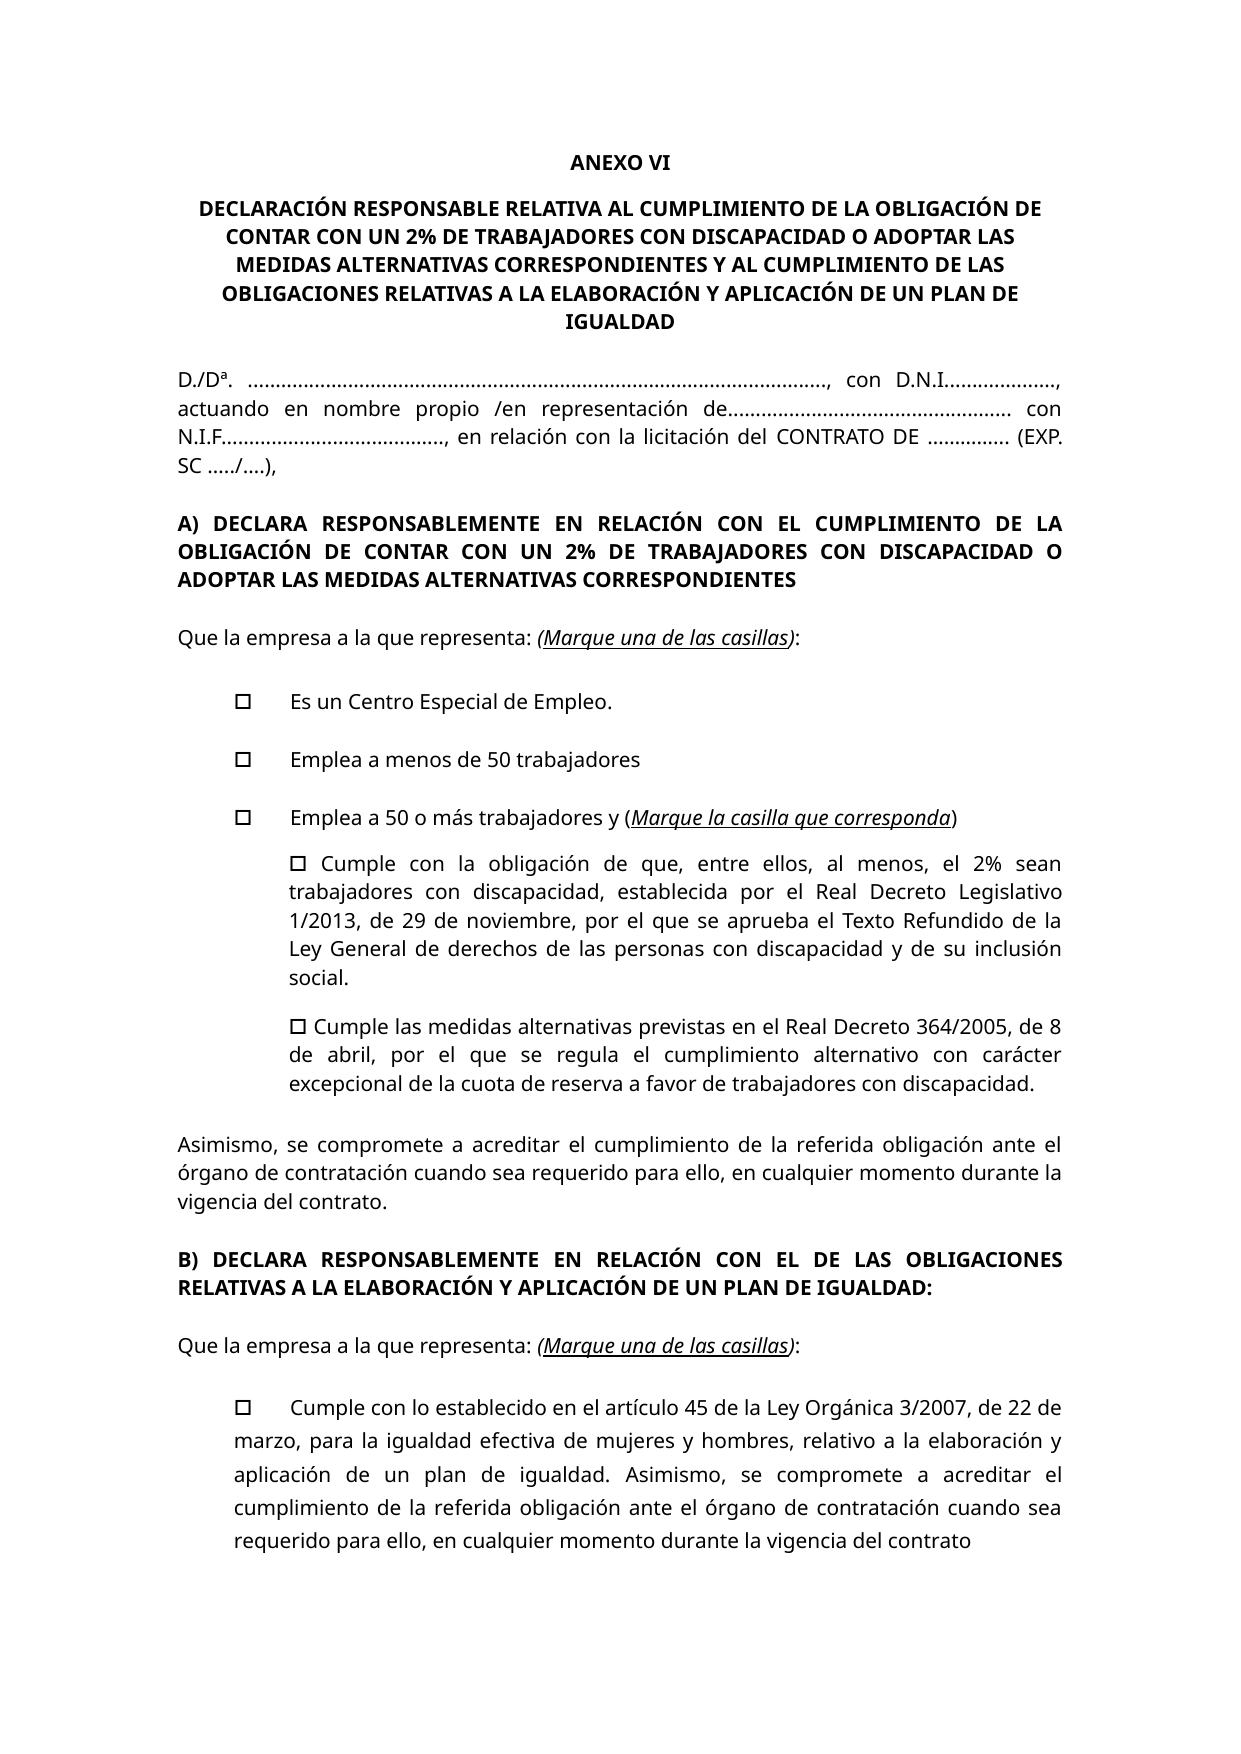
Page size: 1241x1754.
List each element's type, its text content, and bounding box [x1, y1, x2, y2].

text  Cumple las medidas alternativas previstas en el Real Decreto 364/2005, de 8 de abril, por el que se regula el cumplimiento alternativo con carácter excepcional de la cuota de reserva a favor de trabajadores con discapacidad. [288, 1012, 1063, 1097]
text Asimismo, se compromete a acreditar el cumplimiento de la referida obligación ante el órgano de contratación cuando sea requerido para ello, en cualquier momento durante la vigencia del contrato. [177, 1130, 1063, 1215]
text  Cumple con la obligación de que, entre ellos, al menos, el 2% sean trabajadores con discapacidad, establecida por el Real Decreto Legislativo 1/2013, de 29 de noviembre, por el que se aprueba el Texto Refundido de la Ley General de derechos de las personas con discapacidad y de su inclusión social. [288, 849, 1063, 991]
text B) DECLARA RESPONSABLEMENTE EN RELACIÓN CON EL DE LAS OBLIGACIONES RELATIVAS A LA ELABORACIÓN Y APLICACIÓN DE UN PLAN DE IGUALDAD: [177, 1245, 1063, 1302]
list Emplea a 50 o más trabajadores y (Marque la casilla que corresponda) [233, 803, 1063, 831]
text Que la empresa a la que representa: (Marque una de las casillas): [177, 1331, 1063, 1359]
text D./Dª. ........................................................................………......................., con D.N.I...................., actuando en nombre propio /en representación de................................................... con N.I.F........................................, en relación con la licitación del CONTRATO DE …………... (Exp. SC …../….), [177, 365, 1063, 479]
list Emplea a menos de 50 trabajadores [233, 745, 1063, 773]
list Es un Centro Especial de Empleo. [233, 687, 1063, 715]
text A) DECLARA RESPONSABLEMENTE EN RELACIÓN CON EL CUMPLIMIENTO DE LA OBLIGACIÓN DE CONTAR CON UN 2% DE TRABAJADORES CON DISCAPACIDAD O ADOPTAR LAS MEDIDAS ALTERNATIVAS CORRESPONDIENTES [177, 509, 1063, 594]
text ANEXO VI [177, 148, 1063, 176]
text DECLARACIÓN RESPONSABLE RELATIVA AL CUMPLIMIENTO DE LA OBLIGACIÓN DE CONTAR CON UN 2% DE TRABAJADORES CON DISCAPACIDAD O ADOPTAR LAS MEDIDAS ALTERNATIVAS CORRESPONDIENTES Y AL CUMPLIMIENTO DE LAS OBLIGACIONES RELATIVAS A LA ELABORACIÓN Y APLICACIÓN DE UN PLAN DE IGUALDAD [177, 194, 1063, 336]
text Que la empresa a la que representa: (Marque una de las casillas): [177, 623, 1063, 652]
list Cumple con lo establecido en el artículo 45 de la Ley Orgánica 3/2007, de 22 de marzo, para la igualdad efectiva de mujeres y hombres, relativo a la elaboración y aplicación de un plan de igualdad. Asimismo, se compromete a acreditar el cumplimiento de la referida obligación ante el órgano de contratación cuando sea requerido para ello, en cualquier momento durante la vigencia del contrato [233, 1389, 1063, 1556]
